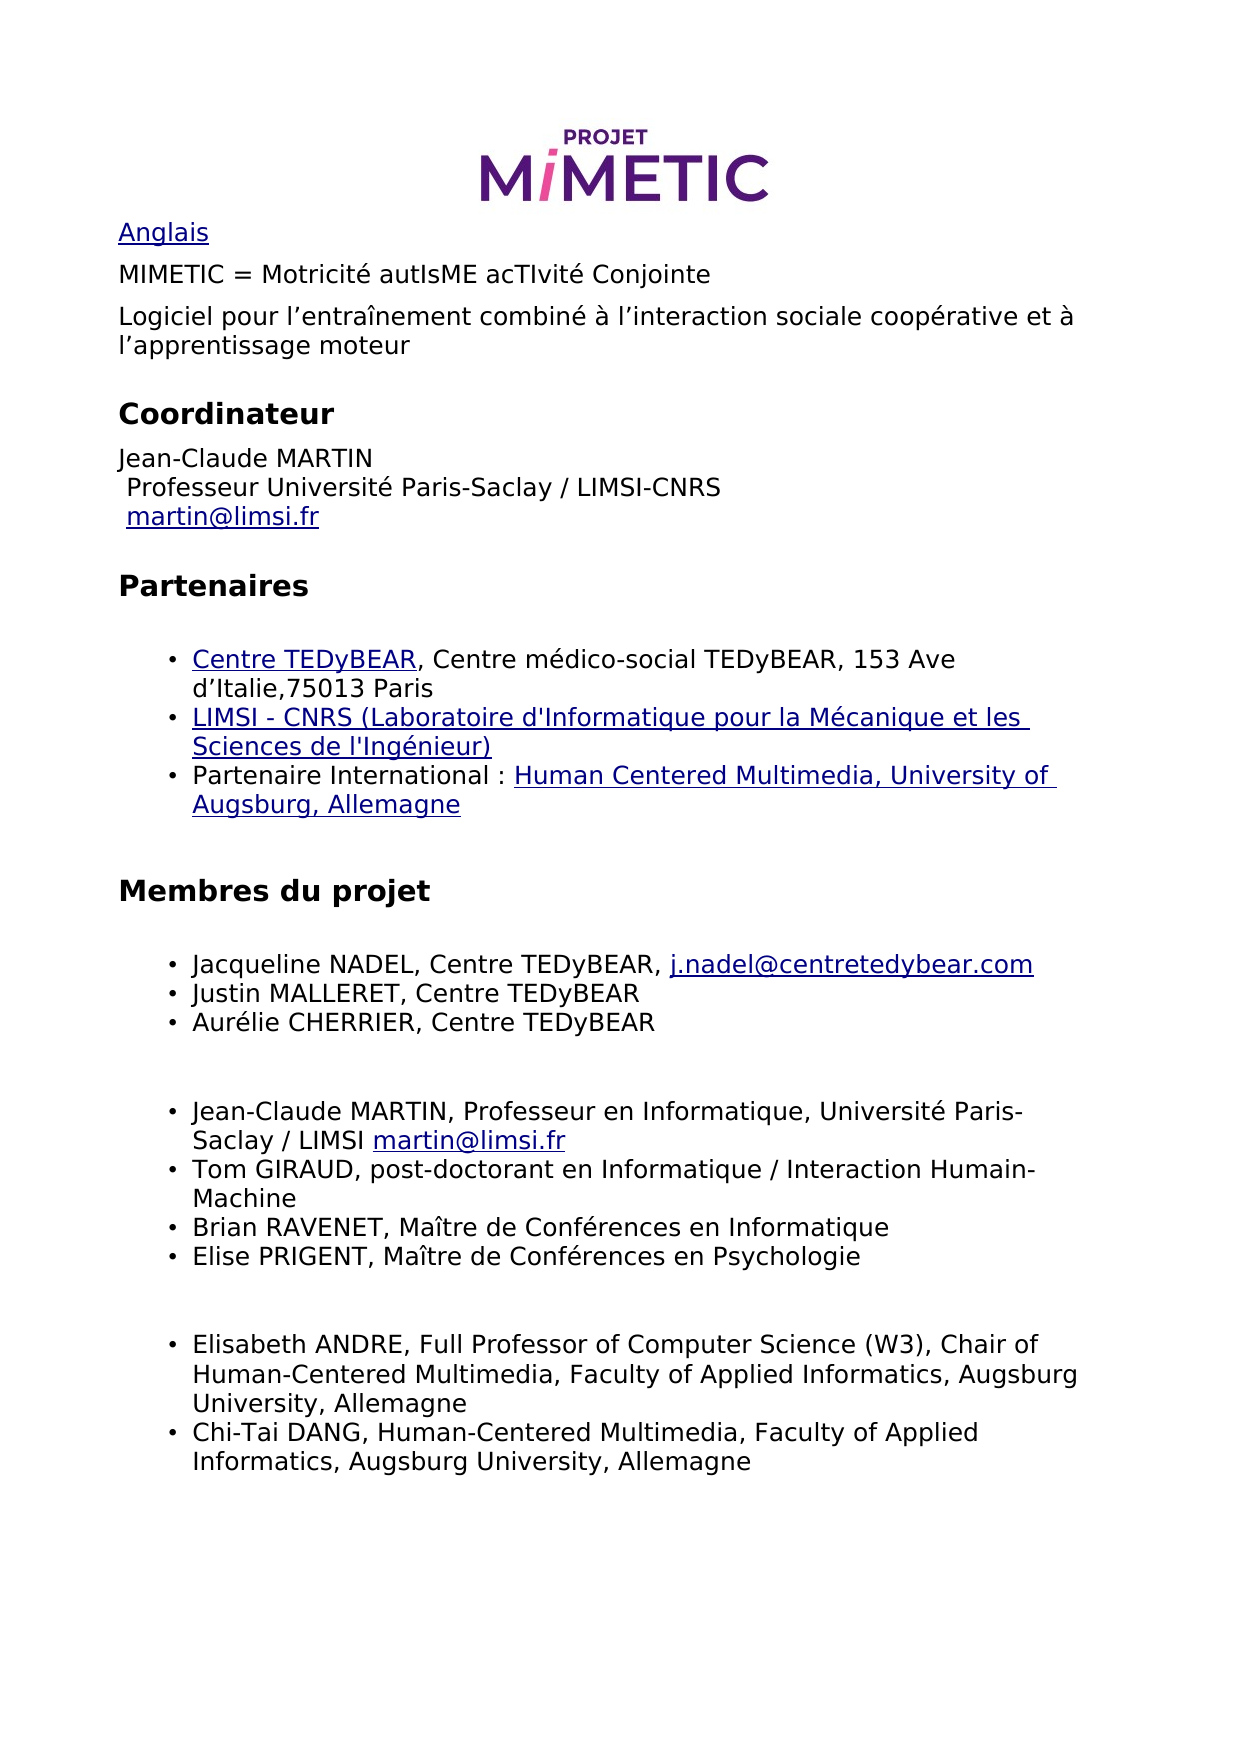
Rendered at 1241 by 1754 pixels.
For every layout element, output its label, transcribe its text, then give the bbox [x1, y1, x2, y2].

list Brian RAVENET, Maître de Conférences en Informatique [177, 1213, 1122, 1243]
text Jean-Claude MARTIN Professeur Université Paris-Saclay / LIMSI-CNRS martin@limsi.fr [118, 444, 1122, 531]
list Partenaire International : Human Centered Multimedia, University of Augsburg, Allemagne [177, 762, 1122, 820]
list Jacqueline NADEL, Centre TEDyBEAR, j.nadel@centretedybear.com [177, 950, 1122, 979]
list Jean-Claude MARTIN, Professeur en Informatique, Université Paris-Saclay / LIMSI martin@limsi.fr [177, 1097, 1122, 1155]
list Aurélie CHERRIER, Centre TEDyBEAR [177, 1009, 1122, 1038]
list Chi-Tai DANG, Human-Centered Multimedia, Faculty of Applied Informatics, Augsburg University, Allemagne [177, 1418, 1122, 1477]
list Elisabeth ANDRE, Full Professor of Computer Science (W3), Chair of Human-Centered Multimedia, Faculty of Applied Informatics, Augsburg University, Allemagne [177, 1331, 1122, 1418]
subtitle Coordinateur [118, 397, 1122, 431]
list Centre TEDyBEAR, Centre médico-social TEDyBEAR, 153 Ave d’Italie,75013 Paris [177, 645, 1122, 703]
subtitle Membres du projet [118, 874, 1122, 908]
list LIMSI - CNRS (Laboratoire d'Informatique pour la Mécanique et les Sciences de l'Ingénieur) [177, 703, 1122, 762]
list Tom GIRAUD, post-doctorant en Informatique / Interaction Humain-Machine [177, 1155, 1122, 1213]
picture [463, 118, 777, 219]
text MIMETIC = Motricité autIsME acTIvité Conjointe [118, 260, 1122, 289]
list Elise PRIGENT, Maître de Conférences en Psychologie [177, 1243, 1122, 1272]
subtitle Partenaires [118, 569, 1122, 603]
list Justin MALLERET, Centre TEDyBEAR [177, 979, 1122, 1009]
text Anglais [118, 118, 1122, 247]
text Logiciel pour l’entraînement combiné à l’interaction sociale coopérative et à l’apprentissage moteur [118, 302, 1122, 360]
